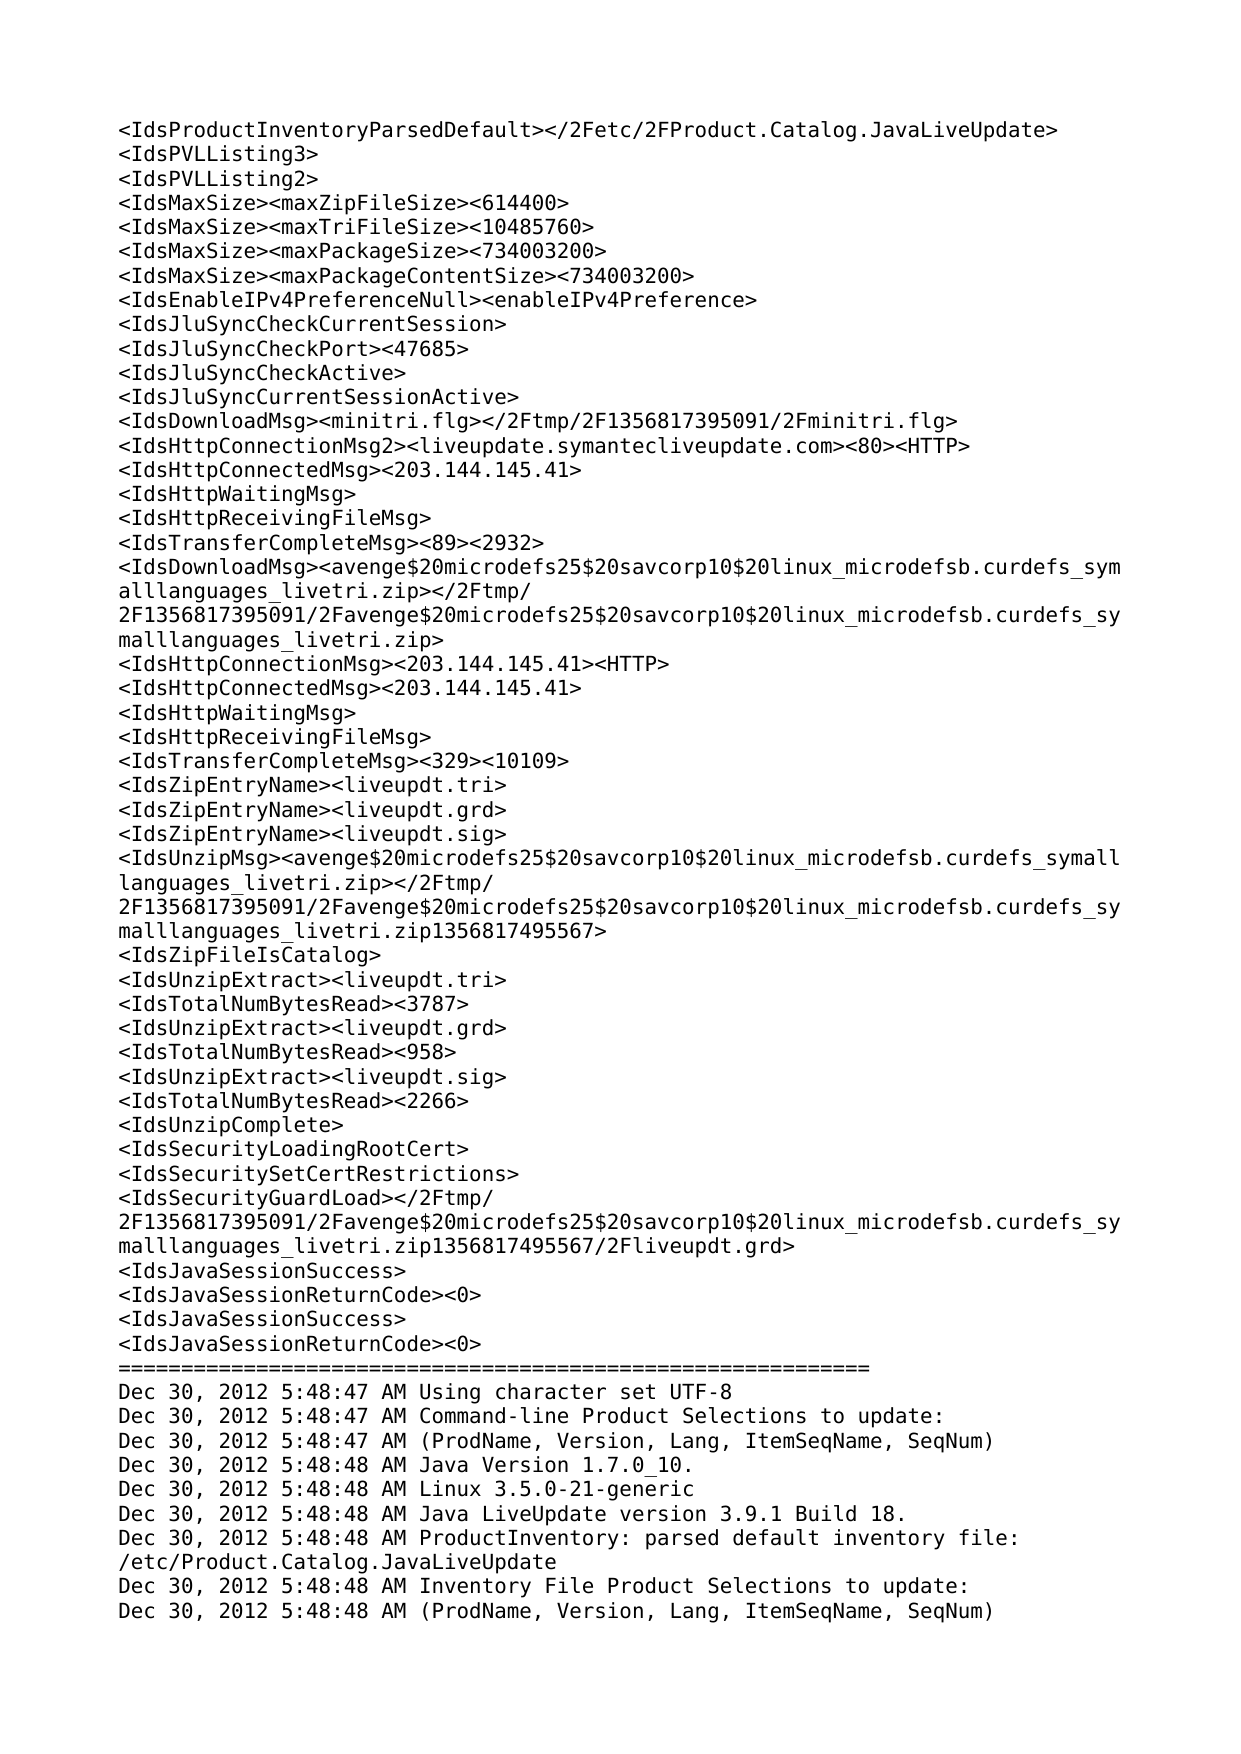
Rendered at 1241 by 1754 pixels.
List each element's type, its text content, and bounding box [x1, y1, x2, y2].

text <IdsJavaSessionSuccess> [118, 1307, 1122, 1332]
text <IdsUnzipMsg><avenge$20microdefs25$20savcorp10$20linux_microdefsb.curdefs_symalllanguages_livetri.zip></2Ftmp/2F1356817395091/2Favenge$20microdefs25$20savcorp10$20linux_microdefsb.curdefs_symalllanguages_livetri.zip1356817495567> [118, 846, 1122, 943]
text Dec 30, 2012 5:48:48 AM Inventory File Product Selections to update: [118, 1574, 1122, 1599]
text ============================================================ [118, 1356, 1122, 1380]
text <IdsHttpReceivingFileMsg> [118, 725, 1122, 749]
text Dec 30, 2012 5:48:47 AM (ProdName, Version, Lang, ItemSeqName, SeqNum) [118, 1429, 1122, 1453]
text <IdsHttpWaitingMsg> [118, 482, 1122, 506]
text Dec 30, 2012 5:48:48 AM Linux 3.5.0-21-generic [118, 1477, 1122, 1502]
text <IdsJluSyncCurrentSessionActive> [118, 385, 1122, 409]
text <IdsHttpConnectionMsg2><liveupdate.symantecliveupdate.com><80><HTTP> [118, 434, 1122, 458]
text <IdsTransferCompleteMsg><89><2932> [118, 531, 1122, 555]
text <IdsZipEntryName><liveupdt.tri> [118, 773, 1122, 798]
text <IdsSecuritySetCertRestrictions> [118, 1162, 1122, 1186]
text <IdsJluSyncCheckCurrentSession> [118, 312, 1122, 337]
text Dec 30, 2012 5:48:48 AM Java LiveUpdate version 3.9.1 Build 18. [118, 1502, 1122, 1526]
text <IdsMaxSize><maxPackageSize><734003200> [118, 239, 1122, 264]
text Dec 30, 2012 5:48:48 AM (ProdName, Version, Lang, ItemSeqName, SeqNum) [118, 1599, 1122, 1623]
text <IdsEnableIPv4PreferenceNull><enableIPv4Preference> [118, 288, 1122, 312]
text <IdsUnzipExtract><liveupdt.sig> [118, 1065, 1122, 1089]
text <IdsTotalNumBytesRead><2266> [118, 1089, 1122, 1113]
text <IdsJluSyncCheckActive> [118, 361, 1122, 385]
text <IdsJavaSessionReturnCode><0> [118, 1332, 1122, 1356]
text <IdsZipEntryName><liveupdt.grd> [118, 798, 1122, 822]
text <IdsUnzipExtract><liveupdt.grd> [118, 1016, 1122, 1040]
text <IdsPVLListing2> [118, 167, 1122, 191]
text <IdsSecurityGuardLoad></2Ftmp/2F1356817395091/2Favenge$20microdefs25$20savcorp10$20linux_microdefsb.curdefs_symalllanguages_livetri.zip1356817495567/2Fliveupdt.grd> [118, 1186, 1122, 1259]
text <IdsZipFileIsCatalog> [118, 943, 1122, 968]
text <IdsJavaSessionSuccess> [118, 1259, 1122, 1283]
text <IdsHttpConnectedMsg><203.144.145.41> [118, 458, 1122, 482]
text <IdsTransferCompleteMsg><329><10109> [118, 749, 1122, 773]
text Dec 30, 2012 5:48:48 AM Java Version 1.7.0_10. [118, 1453, 1122, 1477]
text <IdsUnzipExtract><liveupdt.tri> [118, 968, 1122, 992]
text <IdsUnzipComplete> [118, 1113, 1122, 1137]
text <IdsHttpReceivingFileMsg> [118, 506, 1122, 531]
text <IdsHttpConnectionMsg><203.144.145.41><HTTP> [118, 652, 1122, 676]
text <IdsMaxSize><maxPackageContentSize><734003200> [118, 264, 1122, 288]
text <IdsProductInventoryParsedDefault></2Fetc/2FProduct.Catalog.JavaLiveUpdate> [118, 118, 1122, 142]
text <IdsHttpConnectedMsg><203.144.145.41> [118, 676, 1122, 701]
text <IdsJavaSessionReturnCode><0> [118, 1283, 1122, 1307]
text <IdsSecurityLoadingRootCert> [118, 1137, 1122, 1162]
text <IdsTotalNumBytesRead><3787> [118, 992, 1122, 1016]
text Dec 30, 2012 5:48:47 AM Using character set UTF-8 [118, 1380, 1122, 1404]
text <IdsJluSyncCheckPort><47685> [118, 337, 1122, 361]
text <IdsPVLListing3> [118, 142, 1122, 167]
text Dec 30, 2012 5:48:48 AM ProductInventory: parsed default inventory file: /etc/Product.Catalog.JavaLiveUpdate [118, 1526, 1122, 1574]
text <IdsTotalNumBytesRead><958> [118, 1040, 1122, 1065]
text <IdsZipEntryName><liveupdt.sig> [118, 822, 1122, 846]
text <IdsMaxSize><maxZipFileSize><614400> [118, 191, 1122, 215]
text Dec 30, 2012 5:48:47 AM Command-line Product Selections to update: [118, 1404, 1122, 1429]
text <IdsDownloadMsg><avenge$20microdefs25$20savcorp10$20linux_microdefsb.curdefs_symalllanguages_livetri.zip></2Ftmp/2F1356817395091/2Favenge$20microdefs25$20savcorp10$20linux_microdefsb.curdefs_symalllanguages_livetri.zip> [118, 555, 1122, 652]
text <IdsMaxSize><maxTriFileSize><10485760> [118, 215, 1122, 239]
text <IdsDownloadMsg><minitri.flg></2Ftmp/2F1356817395091/2Fminitri.flg> [118, 409, 1122, 434]
text <IdsHttpWaitingMsg> [118, 701, 1122, 725]
